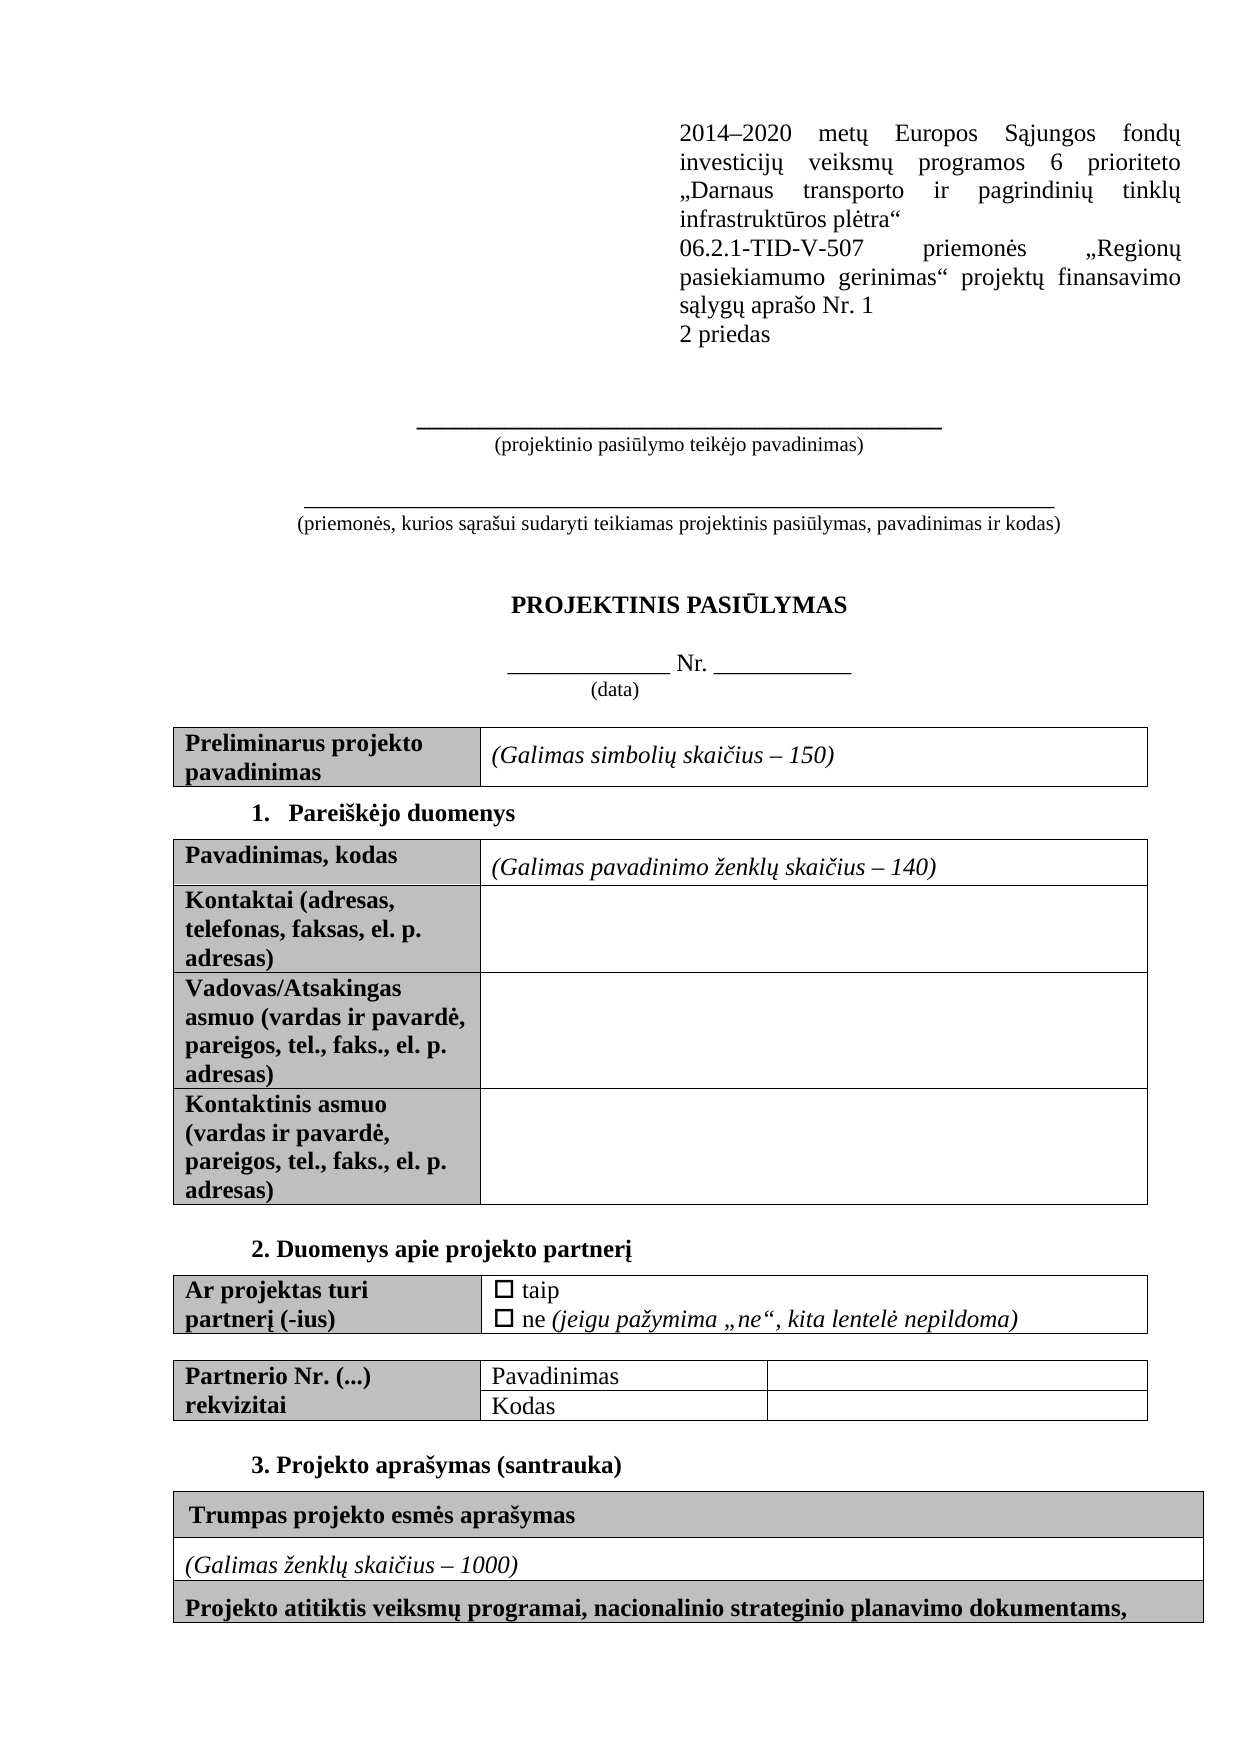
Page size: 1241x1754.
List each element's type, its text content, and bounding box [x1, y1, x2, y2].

text 3. Projekto aprašymas (santrauka) [177, 1450, 1181, 1478]
table_header (Galimas simbolių skaičius – 150) [481, 728, 1147, 786]
table_cell [481, 973, 1147, 1088]
text __________________________________________ [177, 403, 1181, 432]
text 2. Duomenys apie projekto partnerį [251, 1234, 1181, 1262]
table_cell Projekto atitiktis veiksmų programai, nacionalinio strateginio planavimo dokumentams, [174, 1581, 1203, 1622]
text (priemonės, kurios sąrašui sudaryti teikiamas projektinis pasiūlymas, pavadinimas ir kodas) [177, 511, 1181, 535]
table_header (Galimas pavadinimo ženklų skaičius – 140) [481, 840, 1147, 884]
table_header Pavadinimas [481, 1361, 767, 1390]
table_cell Kontaktai (adresas, telefonas, faksas, el. p. adresas) [174, 886, 480, 972]
table_header  taip  ne (jeigu pažymima „ne“, kita lentelė nepildoma) [482, 1276, 1147, 1333]
table_header Ar projektas turi partnerį (-ius) [174, 1276, 481, 1333]
table_cell (Galimas ženklų skaičius – 1000) [174, 1538, 1203, 1580]
table_cell [768, 1391, 1147, 1420]
text 2014–2020 metų Europos Sąjungos fondų investicijų veiksmų programos 6 prioriteto „Darnaus transporto ir pagrindinių tinklų infrastruktūros plėtra“ [679, 118, 1181, 233]
text 2 priedas [679, 319, 1181, 348]
text 1. Pareiškėjo duomenys [251, 798, 1181, 827]
text PROJEKTINIS PASIŪLYMAS [177, 590, 1181, 619]
table_cell Kodas [481, 1391, 767, 1420]
table_header Partnerio Nr. (...) rekvizitai [174, 1361, 480, 1420]
text ____________________________________________________________ [177, 482, 1181, 511]
table_header [768, 1361, 1147, 1390]
text (data) [546, 677, 1181, 701]
table_header Pavadinimas, kodas [174, 840, 480, 884]
table_cell [481, 1089, 1147, 1204]
table_header Trumpas projekto esmės aprašymas [174, 1492, 1203, 1537]
table_header Preliminarus projekto pavadinimas [174, 728, 480, 786]
text 06.2.1-TID-V-507 priemonės „Regionų pasiekiamumo gerinimas“ projektų finansavimo sąlygų aprašo Nr. 1 [679, 233, 1181, 319]
table_cell Vadovas/Atsakingas asmuo (vardas ir pavardė, pareigos, tel., faks., el. p. adresas) [174, 973, 480, 1088]
table_cell Kontaktinis asmuo (vardas ir pavardė, pareigos, tel., faks., el. p. adresas) [174, 1089, 480, 1204]
table_cell [481, 886, 1147, 972]
text (projektinio pasiūlymo teikėjo pavadinimas) [177, 432, 1181, 456]
text _____________ Nr. ___________ [177, 648, 1181, 677]
